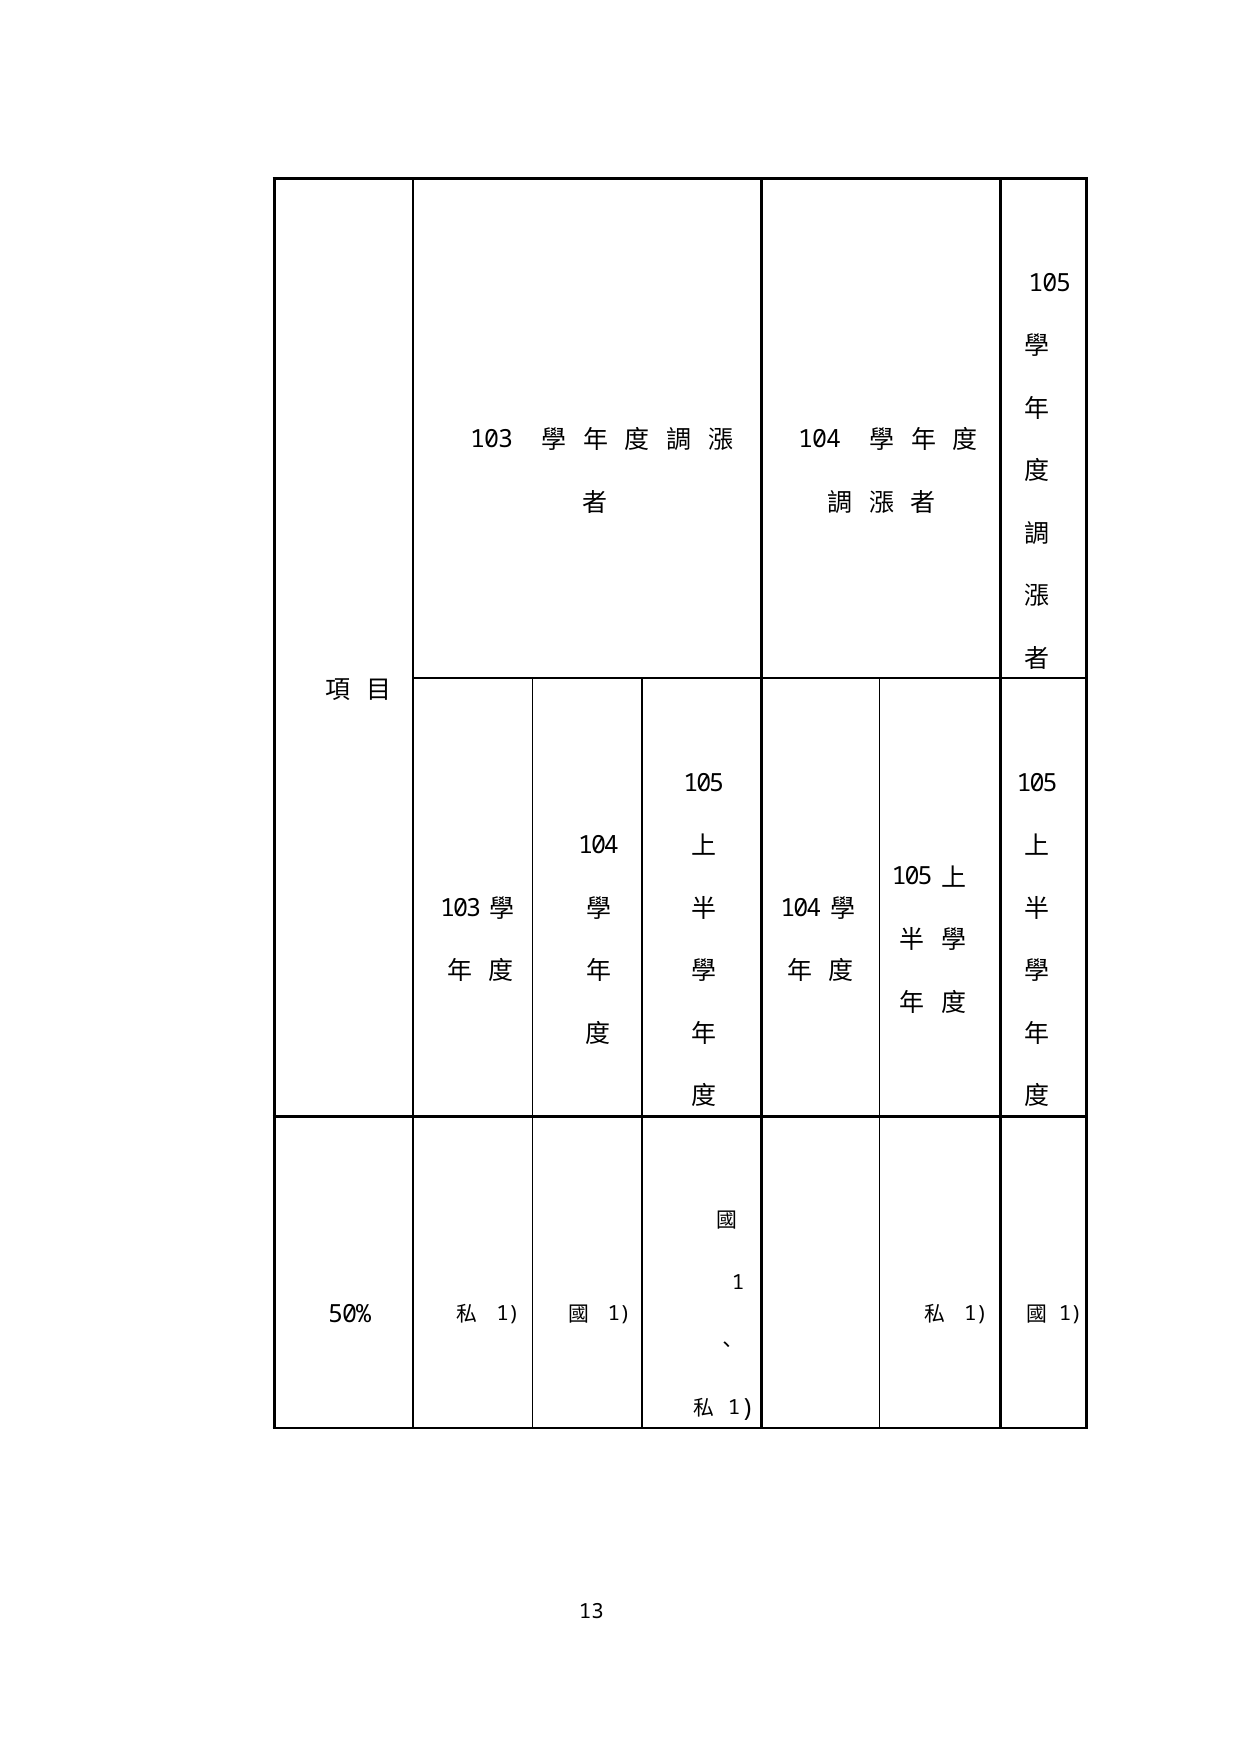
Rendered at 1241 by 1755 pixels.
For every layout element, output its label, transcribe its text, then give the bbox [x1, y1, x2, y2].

table_cell 國1) [533, 1118, 641, 1427]
table_cell 私1) [414, 1118, 532, 1427]
table_cell - [763, 1118, 879, 1427]
table_cell 國1) [1002, 1118, 1085, 1427]
table_cell 國1、私1) [643, 1118, 760, 1427]
table_cell 103學年度 [414, 679, 532, 1115]
table_cell 50% [276, 1118, 412, 1427]
table_header 項目 [276, 180, 412, 1115]
table_header 104學年度調漲者 [763, 180, 999, 677]
table_cell 105上半學年度 [643, 679, 760, 1115]
table_cell 104學年度 [533, 679, 641, 1115]
table_cell 105上半學年度 [1002, 679, 1085, 1115]
table_cell 105上半學年度 [880, 679, 999, 1115]
table_header 103學年度調漲者 [414, 180, 760, 677]
table_cell 私1) [880, 1118, 999, 1427]
table_header 105學年度調漲者 [1002, 180, 1085, 677]
table_cell 104學年度 [763, 679, 879, 1115]
